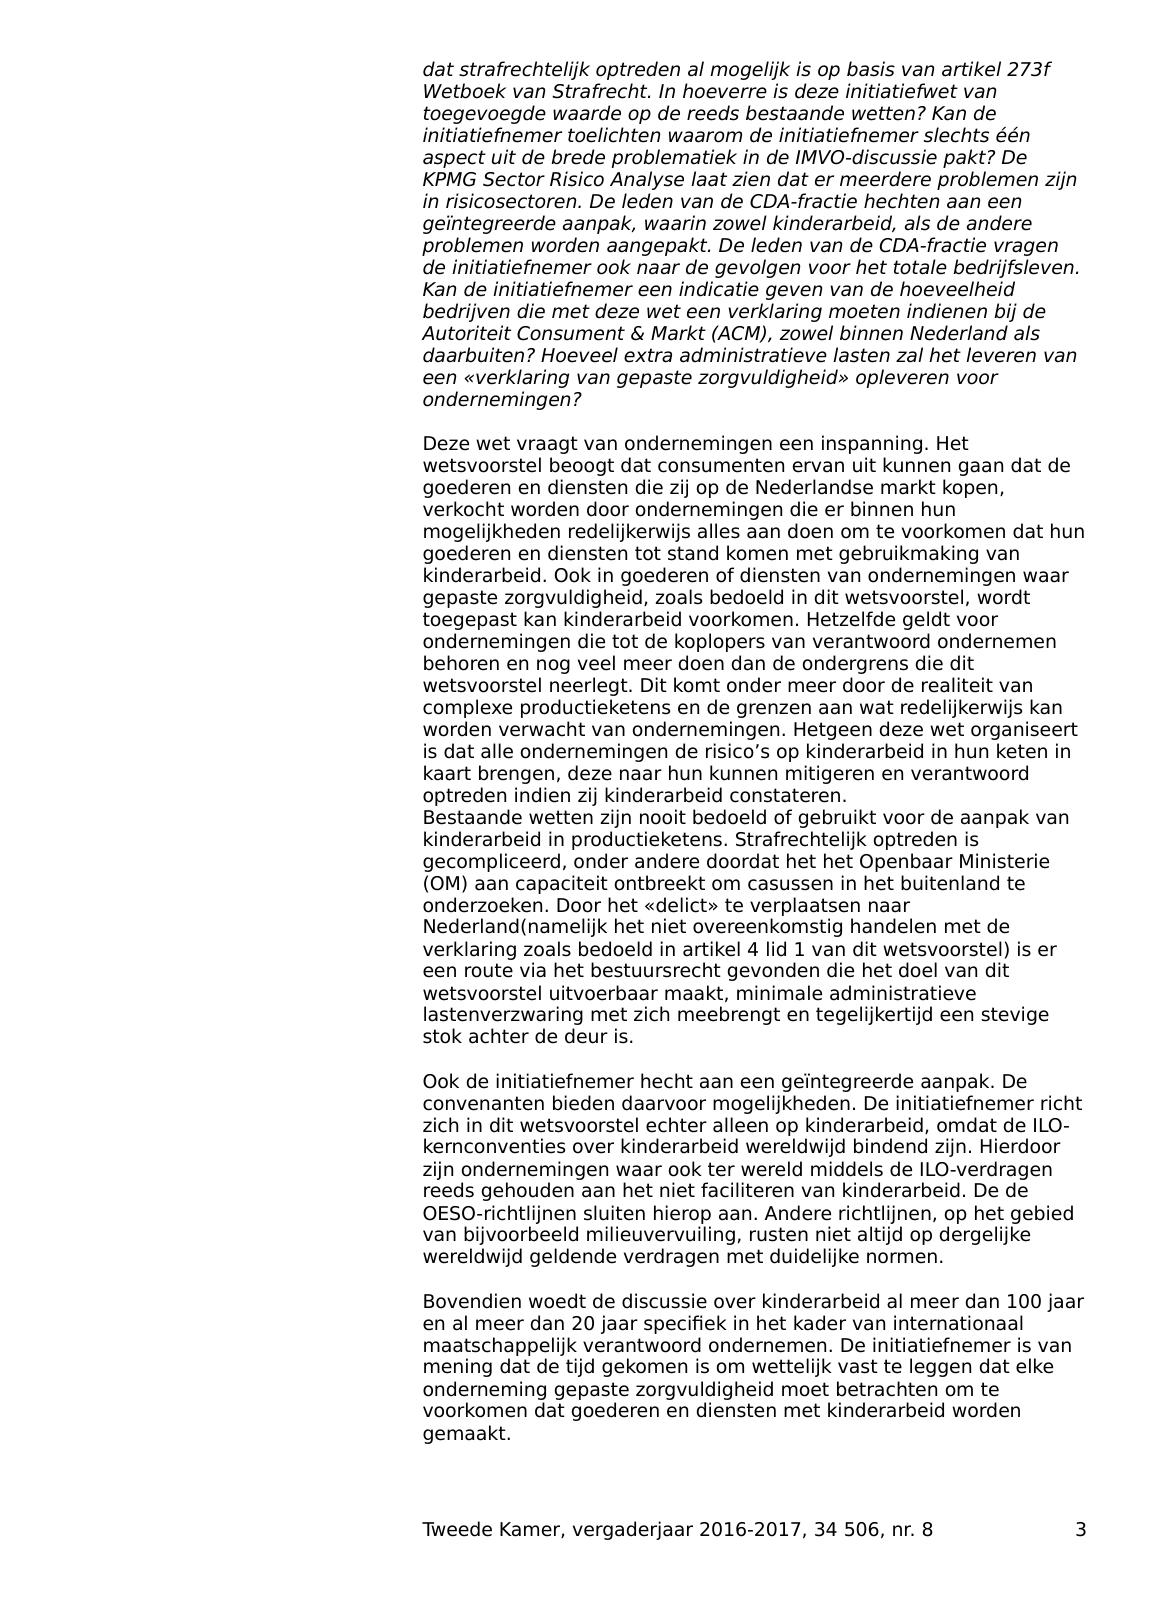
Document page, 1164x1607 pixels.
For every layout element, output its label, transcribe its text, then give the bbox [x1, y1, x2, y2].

text Bovendien woedt de discussie over kinderarbeid al meer dan 100 jaar en al meer dan 20 jaar specifiek in het kader van internationaal maatschappelijk verantwoord ondernemen. De initiatiefnemer is van mening dat de tijd gekomen is om wettelijk vast te leggen dat elke onderneming gepaste zorgvuldigheid moet betrachten om te voorkomen dat goederen en diensten met kinderarbeid worden gemaakt. [422, 1291, 1087, 1444]
text dat strafrechtelijk optreden al mogelijk is op basis van artikel 273f Wetboek van Strafrecht. In hoeverre is deze initiatiefwet van toegevoegde waarde op de reeds bestaande wetten? Kan de initiatiefnemer toelichten waarom de initiatiefnemer slechts één aspect uit de brede problematiek in de IMVO-discussie pakt? De KPMG Sector Risico Analyse laat zien dat er meerdere problemen zijn in risicosectoren. De leden van de CDA-fractie hechten aan een geïntegreerde aanpak, waarin zowel kinderarbeid, als de andere problemen worden aangepakt. De leden van de CDA-fractie vragen de initiatiefnemer ook naar de gevolgen voor het totale bedrijfsleven. Kan de initiatiefnemer een indicatie geven van de hoeveelheid bedrijven die met deze wet een verklaring moeten indienen bij de Autoriteit Consument & Markt (ACM), zowel binnen Nederland als daarbuiten? Hoeveel extra administratieve lasten zal het leveren van een «verklaring van gepaste zorgvuldigheid» opleveren voor ondernemingen? [422, 59, 1087, 411]
text Bestaande wetten zijn nooit bedoeld of gebruikt voor de aanpak van kinderarbeid in productieketens. Strafrechtelijk optreden is gecompliceerd, onder andere doordat het het Openbaar Ministerie (OM) aan capaciteit ontbreekt om casussen in het buitenland te onderzoeken. Door het «delict» te verplaatsen naar Nederland(namelijk het niet overeenkomstig handelen met de verklaring zoals bedoeld in artikel 4 lid 1 van dit wetsvoorstel) is er een route via het bestuursrecht gevonden die het doel van dit wetsvoorstel uitvoerbaar maakt, minimale administratieve lastenverzwaring met zich meebrengt en tegelijkertijd een stevige stok achter de deur is. [422, 807, 1087, 1048]
text Ook de initiatiefnemer hecht aan een geïntegreerde aanpak. De convenanten bieden daarvoor mogelijkheden. De initiatiefnemer richt zich in dit wetsvoorstel echter alleen op kinderarbeid, omdat de ILO-kernconventies over kinderarbeid wereldwijd bindend zijn. Hierdoor zijn ondernemingen waar ook ter wereld middels de ILO-verdragen reeds gehouden aan het niet faciliteren van kinderarbeid. De de OESO-richtlijnen sluiten hierop aan. Andere richtlijnen, op het gebied van bijvoorbeeld milieuvervuiling, rusten niet altijd op dergelijke wereldwijd geldende verdragen met duidelijke normen. [422, 1071, 1087, 1268]
text Deze wet vraagt van ondernemingen een inspanning. Het wetsvoorstel beoogt dat consumenten ervan uit kunnen gaan dat de goederen en diensten die zij op de Nederlandse markt kopen, verkocht worden door ondernemingen die er binnen hun mogelijkheden redelijkerwijs alles aan doen om te voorkomen dat hun goederen en diensten tot stand komen met gebruikmaking van kinderarbeid. Ook in goederen of diensten van ondernemingen waar gepaste zorgvuldigheid, zoals bedoeld in dit wetsvoorstel, wordt toegepast kan kinderarbeid voorkomen. Hetzelfde geldt voor ondernemingen die tot de koplopers van verantwoord ondernemen behoren en nog veel meer doen dan de ondergrens die dit wetsvoorstel neerlegt. Dit komt onder meer door de realiteit van complexe productieketens en de grenzen aan wat redelijkerwijs kan worden verwacht van ondernemingen. Hetgeen deze wet organiseert is dat alle ondernemingen de risico’s op kinderarbeid in hun keten in kaart brengen, deze naar hun kunnen mitigeren en verantwoord optreden indien zij kinderarbeid constateren. [422, 433, 1087, 807]
